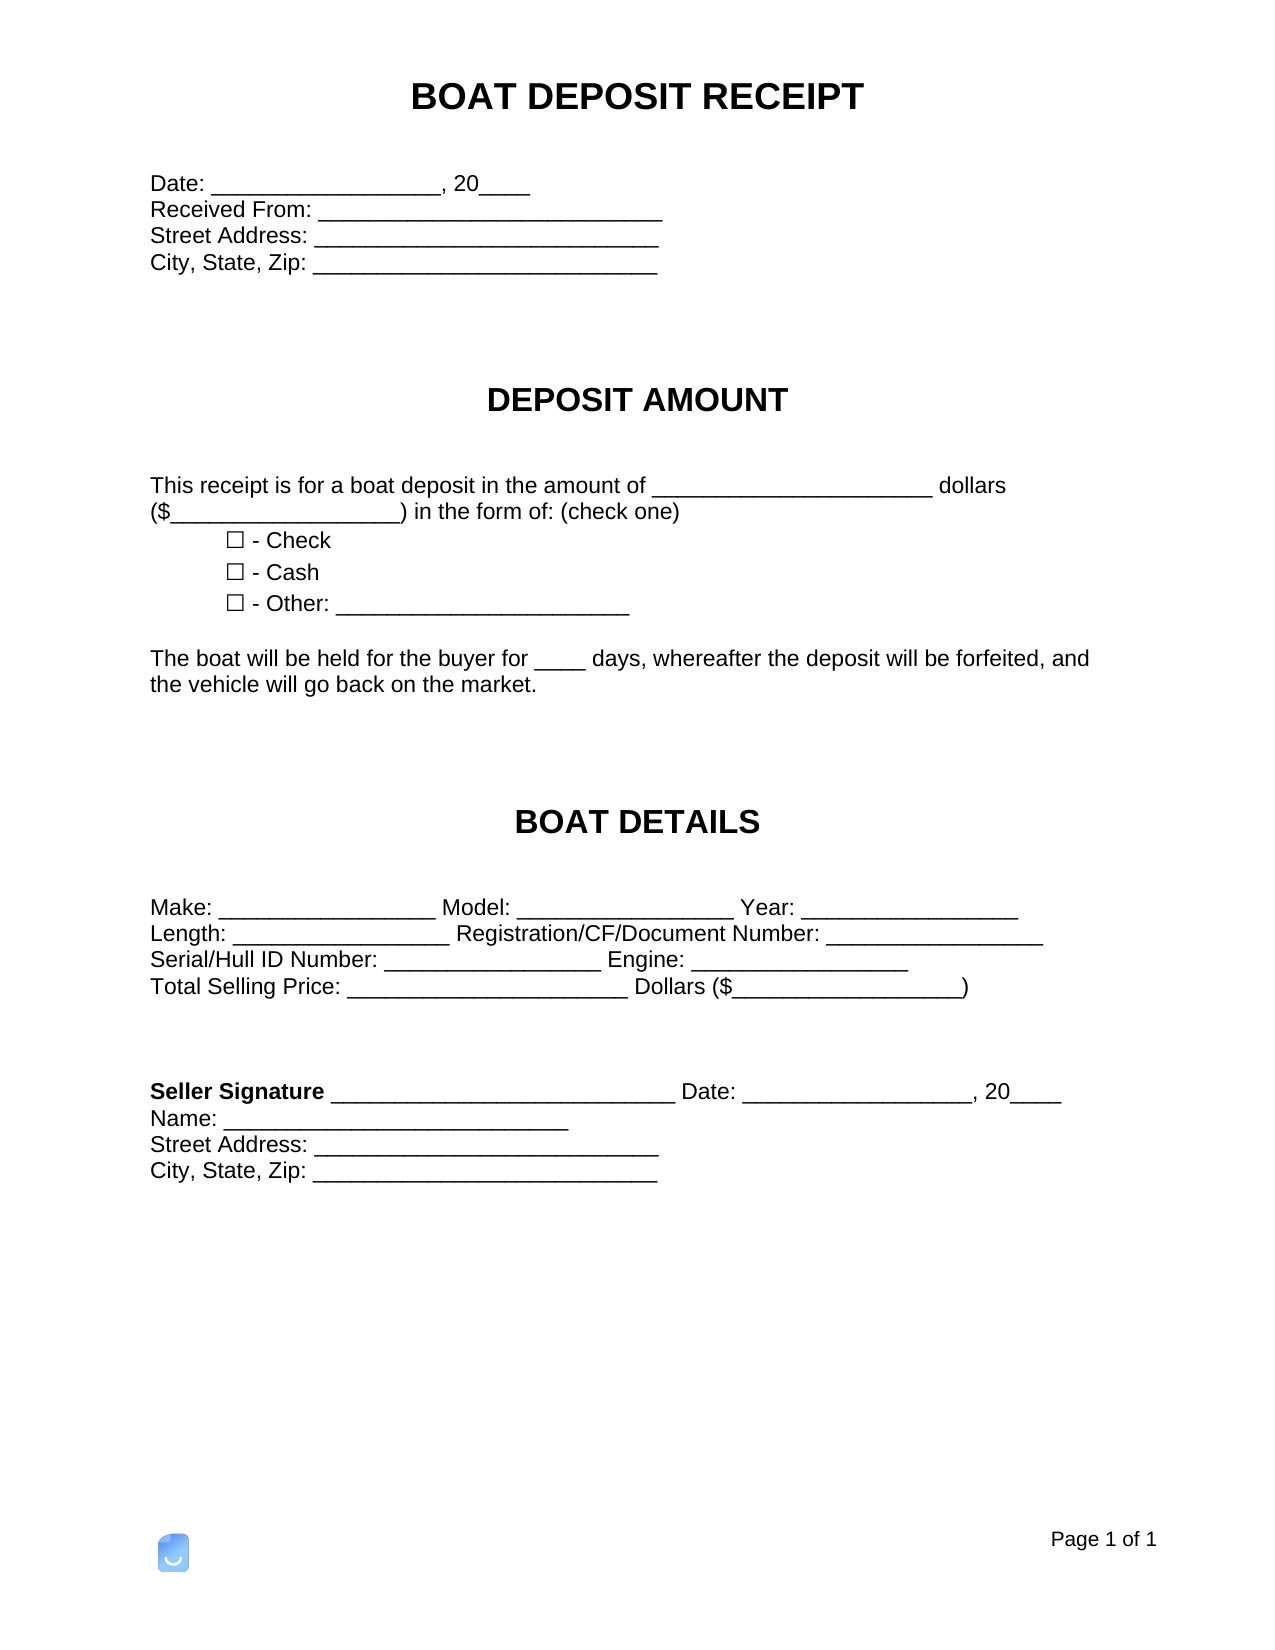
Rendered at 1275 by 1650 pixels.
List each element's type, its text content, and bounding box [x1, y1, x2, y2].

text ☐ - Cash [225, 556, 1125, 587]
text This receipt is for a boat deposit in the amount of ______________________ dollars ($__________________) in the form of: (check one) [150, 472, 1125, 524]
text BOAT DEPOSIT RECEIPT [150, 74, 1125, 117]
text DEPOSIT AMOUNT [150, 381, 1125, 419]
text Make: _________________ Model: _________________ Year: _________________ [150, 894, 1125, 920]
text Received From: ___________________________ [150, 196, 1125, 222]
text The boat will be held for the buyer for ____ days, whereafter the deposit will be forfeited, and the vehicle will go back on the market. [150, 644, 1125, 697]
text Seller Signature ___________________________ Date: __________________, 20____ [150, 1078, 1125, 1104]
text Street Address: ___________________________ [150, 1131, 1125, 1157]
text Length: _________________ Registration/CF/Document Number: _________________ [150, 920, 1125, 946]
text BOAT DETAILS [150, 803, 1125, 841]
text ☐ - Other: _______________________ [225, 587, 1125, 618]
text City, State, Zip: ___________________________ [150, 249, 1125, 275]
text Total Selling Price: ______________________ Dollars ($__________________) [150, 973, 1125, 999]
text Name: ___________________________ [150, 1104, 1125, 1131]
text ☐ - Check [225, 524, 1125, 556]
text Street Address: ___________________________ [150, 222, 1125, 249]
text Serial/Hull ID Number: _________________ Engine: _________________ [150, 946, 1125, 973]
text Date: __________________, 20____ [150, 170, 1125, 196]
text City, State, Zip: ___________________________ [150, 1157, 1125, 1184]
